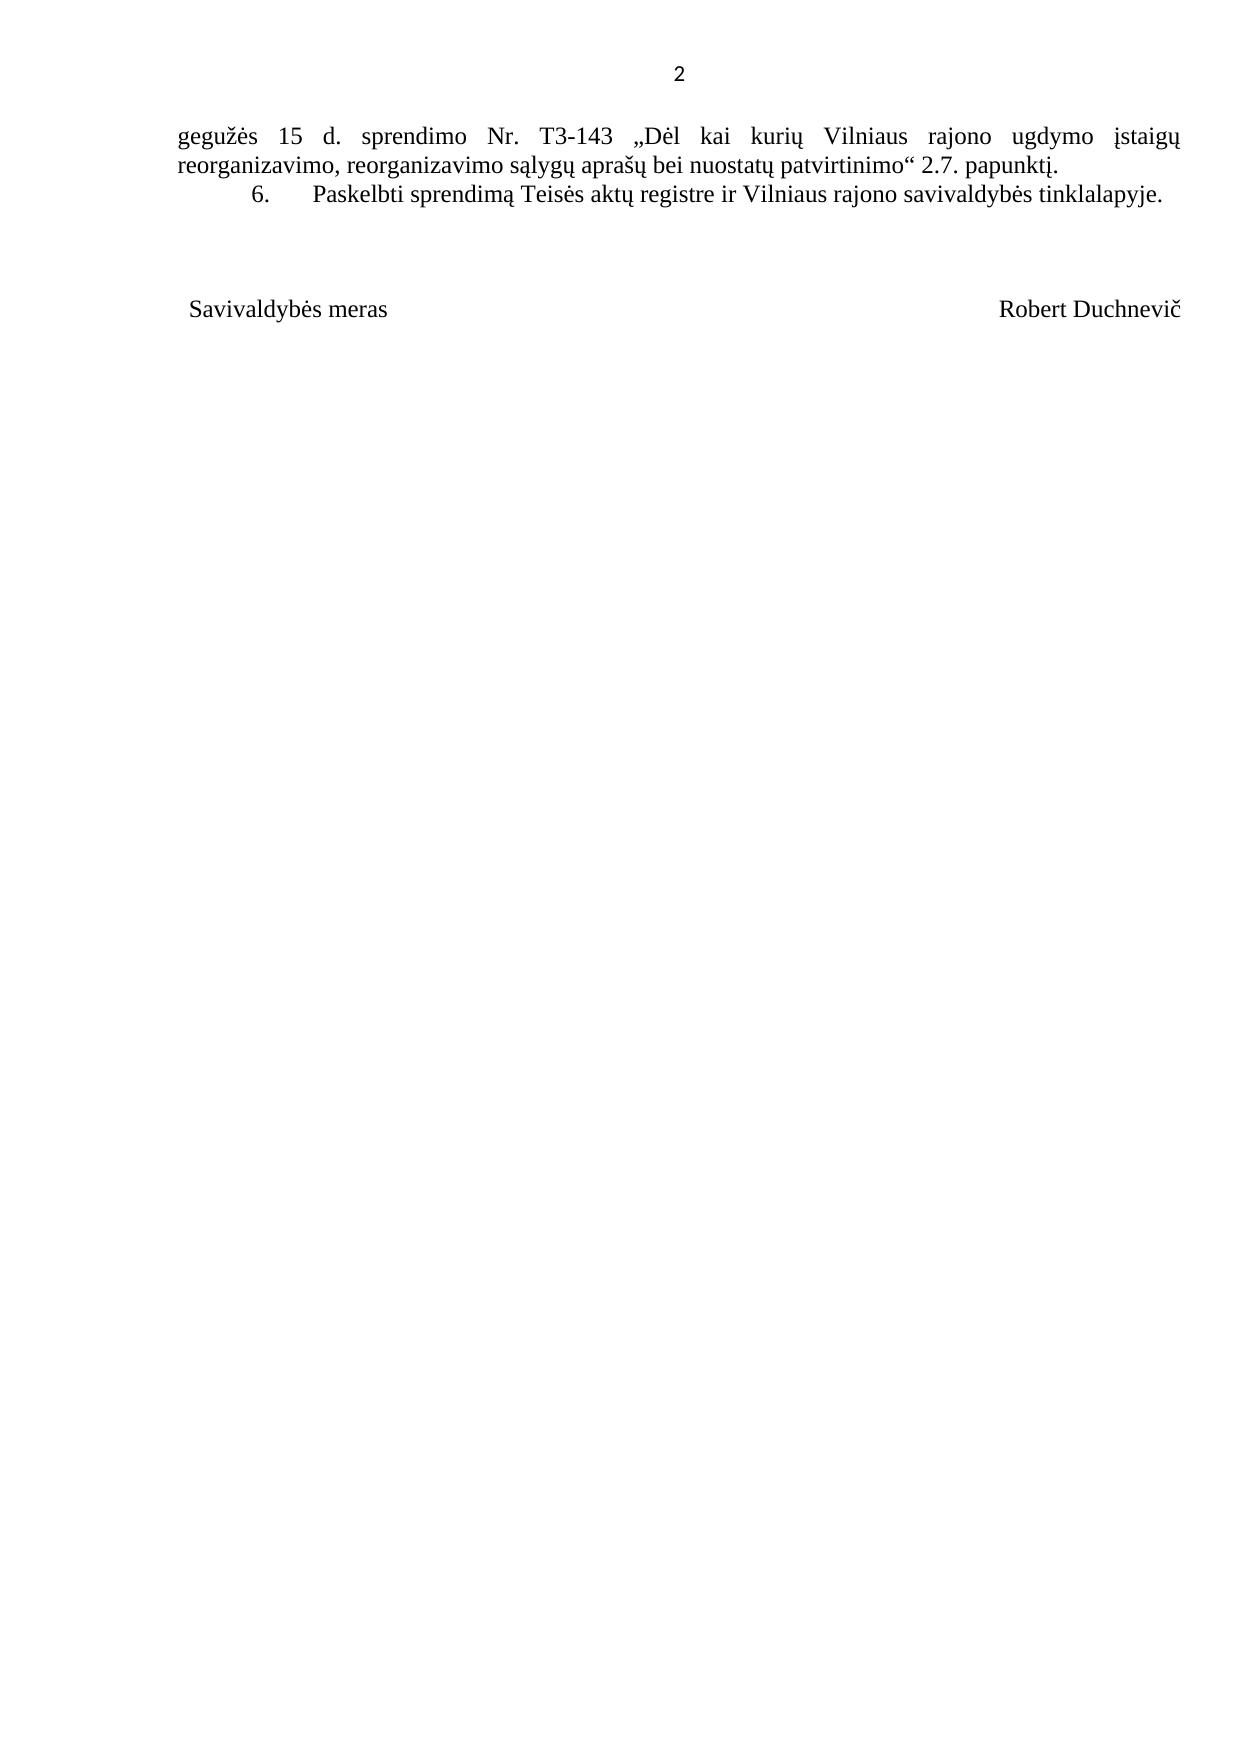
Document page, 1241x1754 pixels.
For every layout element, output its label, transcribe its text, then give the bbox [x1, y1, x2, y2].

text Savivaldybės meras Robert Duchnevič [188, 294, 1181, 322]
text 6. Paskelbti sprendimą Teisės aktų registre ir Vilniaus rajono savivaldybės tinklalapyje. [177, 179, 1181, 207]
text gegužės 15 d. sprendimo Nr. T3-143 „Dėl kai kurių Vilniaus rajono ugdymo įstaigų reorganizavimo, reorganizavimo sąlygų aprašų bei nuostatų patvirtinimo“ 2.7. papunktį. [177, 121, 1181, 179]
